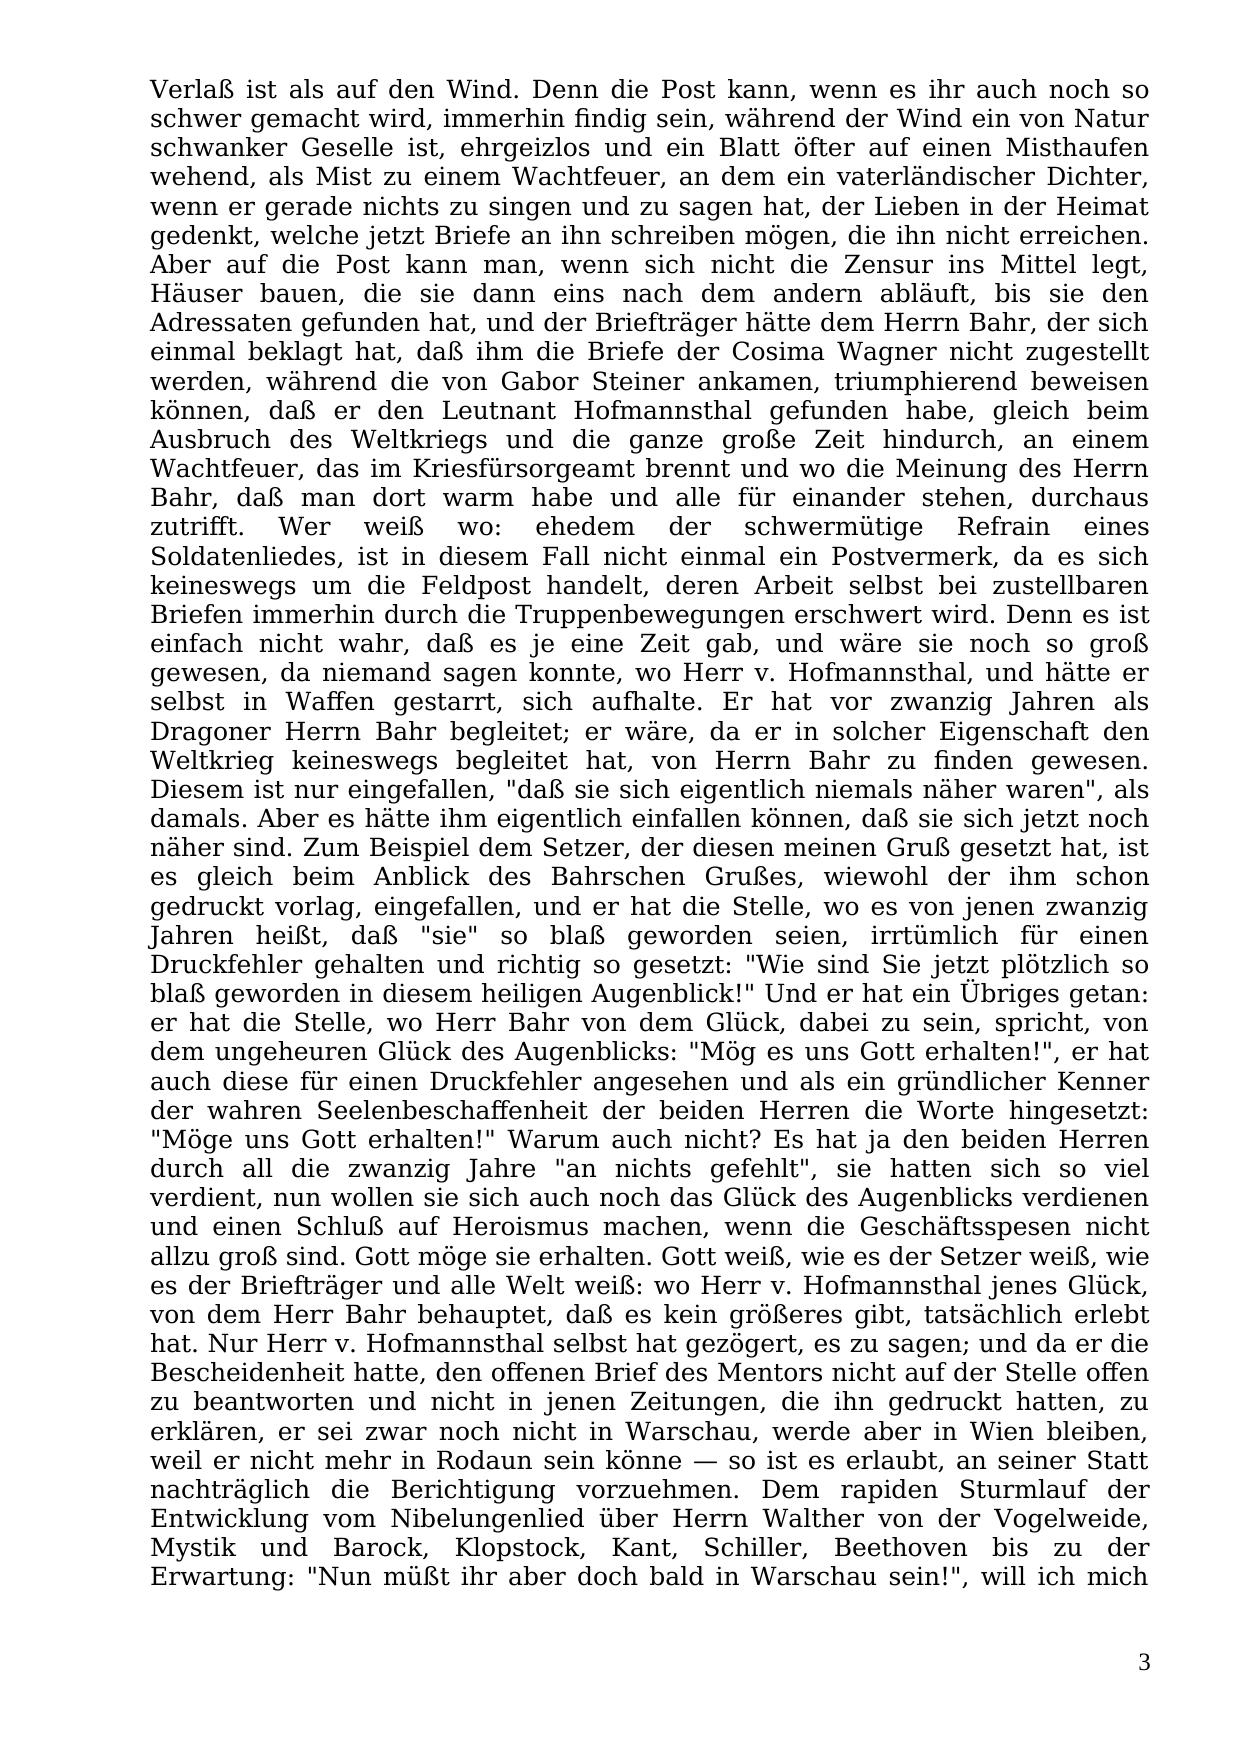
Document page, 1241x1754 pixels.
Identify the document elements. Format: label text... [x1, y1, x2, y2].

text Verlaß ist als auf den Wind. Denn die Post kann, wenn es ihr auch noch so schwer gemacht wird, immerhin findig sein, während der Wind ein von Natur schwanker Geselle ist, ehrgeizlos und ein Blatt öfter auf einen Misthaufen wehend, als Mist zu einem Wachtfeuer, an dem ein vaterländischer Dichter, wenn er gerade nichts zu singen und zu sagen hat, der Lieben in der Heimat gedenkt, welche jetzt Briefe an ihn schreiben mögen, die ihn nicht erreichen. Aber auf die Post kann man, wenn sich nicht die Zensur ins Mittel legt, Häuser bauen, die sie dann eins nach dem andern abläuft, bis sie den Adressaten gefunden hat, und der Briefträger hätte dem Herrn Bahr, der sich einmal beklagt hat, daß ihm die Briefe der Cosima Wagner nicht zugestellt werden, während die von Gabor Steiner ankamen, triumphierend beweisen können, daß er den Leutnant Hofmannsthal gefunden habe, gleich beim Ausbruch des Weltkriegs und die ganze große Zeit hindurch, an einem Wachtfeuer, das im Kriesfürsorgeamt brennt und wo die Meinung des Herrn Bahr, daß man dort warm habe und alle für einander stehen, durchaus zutrifft. Wer weiß wo: ehedem der schwermütige Refrain eines Soldatenliedes, ist in diesem Fall nicht einmal ein Postvermerk, da es sich keineswegs um die Feldpost handelt, deren Arbeit selbst bei zustellbaren Briefen immerhin durch die Truppenbewegungen erschwert wird. Denn es ist einfach nicht wahr, daß es je eine Zeit gab, und wäre sie noch so groß gewesen, da niemand sagen konnte, wo Herr v. Hofmannsthal, und hätte er selbst in Waffen gestarrt, sich aufhalte. Er hat vor zwanzig Jahren als Dragoner Herrn Bahr begleitet; er wäre, da er in solcher Eigenschaft den Weltkrieg keineswegs begleitet hat, von Herrn Bahr zu finden gewesen. Diesem ist nur eingefallen, "daß sie sich eigentlich niemals näher waren", als damals. Aber es hätte ihm eigentlich einfallen können, daß sie sich jetzt noch näher sind. Zum Beispiel dem Setzer, der diesen meinen Gruß gesetzt hat, ist es gleich beim Anblick des Bahrschen Grußes, wiewohl der ihm schon gedruckt vorlag, eingefallen, und er hat die Stelle, wo es von jenen zwanzig Jahren heißt, daß "sie" so blaß geworden seien, irrtümlich für einen Druckfehler gehalten und richtig so gesetzt: "Wie sind Sie jetzt plötzlich so blaß geworden in diesem heiligen Augenblick!" Und er hat ein Übriges getan: er hat die Stelle, wo Herr Bahr von dem Glück, dabei zu sein, spricht, von dem ungeheuren Glück des Augenblicks: "Mög es uns Gott erhalten!", er hat auch diese für einen Druckfehler angesehen und als ein gründlicher Kenner der wahren Seelenbeschaffenheit der beiden Herren die Worte hingesetzt: "Möge uns Gott erhalten!" Warum auch nicht? Es hat ja den beiden Herren durch all die zwanzig Jahre "an nichts gefehlt", sie hatten sich so viel verdient, nun wollen sie sich auch noch das Glück des Augenblicks verdienen und einen Schluß auf Heroismus machen, wenn die Geschäftsspesen nicht allzu groß sind. Gott möge sie erhalten. Gott weiß, wie es der Setzer weiß, wie es der Briefträger und alle Welt weiß: wo Herr v. Hofmannsthal jenes Glück, von dem Herr Bahr behauptet, daß es kein größeres gibt, tatsächlich erlebt hat. Nur Herr v. Hofmannsthal selbst hat gezögert, es zu sagen; und da er die Bescheidenheit hatte, den offenen Brief des Mentors nicht auf der Stelle offen zu beantworten und nicht in jenen Zeitungen, die ihn gedruckt hatten, zu erklären, er sei zwar noch nicht in Warschau, werde aber in Wien bleiben, weil er nicht mehr in Rodaun sein könne — so ist es erlaubt, an seiner Statt nachträglich die Berichtigung vorzuehmen. Dem rapiden Sturmlauf der Entwicklung vom Nibelungenlied über Herrn Walther von der Vogelweide, Mystik und Barock, Klopstock, Kant, Schiller, Beethoven bis zu der Erwartung: "Nun müßt ihr aber doch bald in Warschau sein!", will ich mich [150, 75, 1151, 1592]
